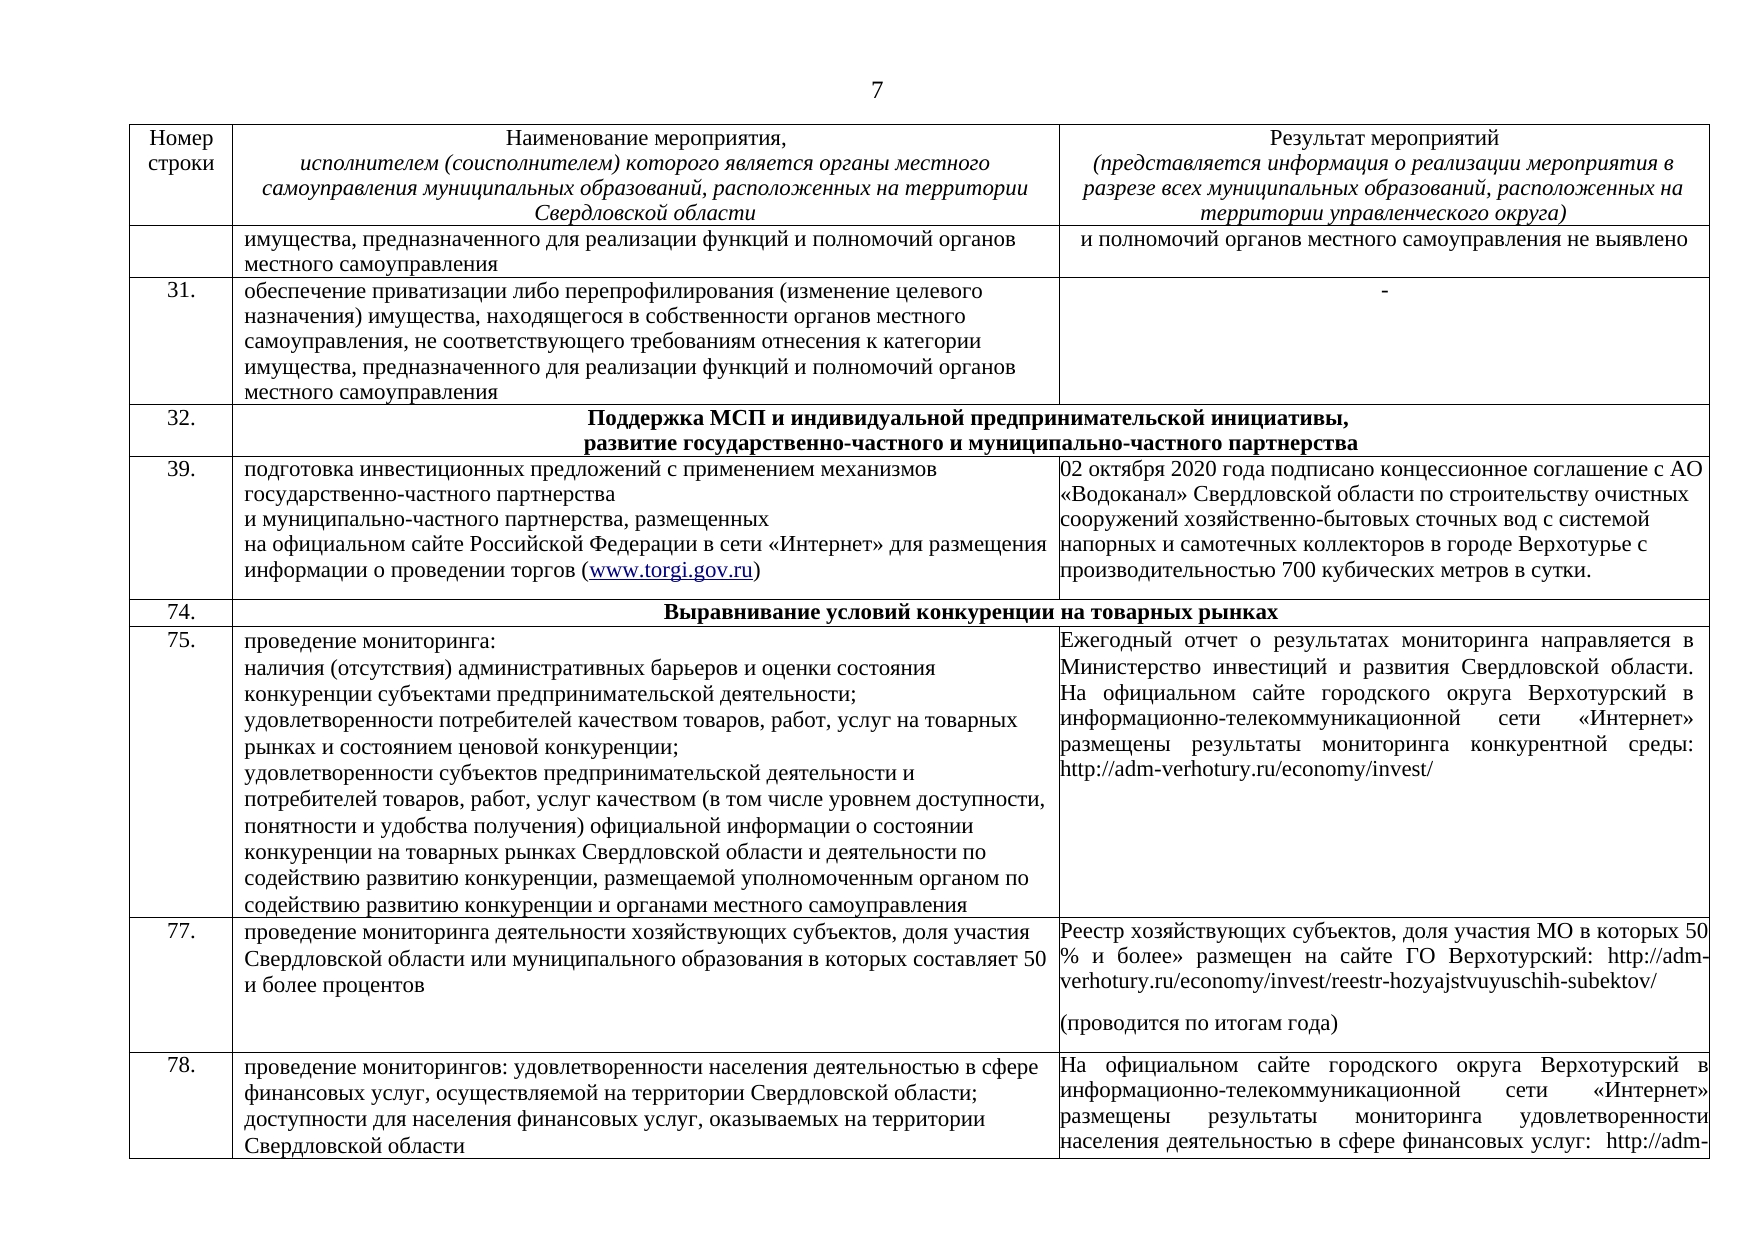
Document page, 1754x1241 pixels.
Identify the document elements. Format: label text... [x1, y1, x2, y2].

table_cell [1710, 626, 1754, 917]
table_cell Поддержка МСП и индивидуальной предпринимательской инициативы, развитие государственно-частного и муниципально-частного партнерства [233, 405, 1709, 456]
table_cell На официальном сайте городского округа Верхотурский в информационно-телекоммуникационной сети «Интернет» размещены результаты мониторинга удовлетворенности населения деятельностью в сфере финансовых услуг: http://adm- [1060, 1053, 1709, 1158]
table_cell [1710, 404, 1754, 456]
table_cell подготовка инвестиционных предложений с применением механизмов государственно-частного партнерства и муниципально-частного партнерства, размещенных на официальном сайте Российской Федерации в сети «Интернет» для размещения информации о проведении торгов (www.torgi.gov.ru) [233, 457, 1059, 599]
table_cell 31. [130, 278, 232, 404]
table_cell 75. [130, 627, 232, 917]
table_cell 74. [130, 600, 232, 626]
table_header Номер строки [130, 125, 232, 225]
table_cell Выравнивание условий конкуренции на товарных рынках [233, 600, 1709, 626]
table_cell 32. [130, 405, 232, 456]
table_cell Реестр хозяйствующих субъектов, доля участия МО в которых 50 % и более» размещен на сайте ГО Верхотурский: http://adm-verhotury.ru/economy/invest/reestr-hozyajstvuyuschih-subektov/ (проводится по итогам года) [1060, 918, 1709, 1052]
table_cell 39. [130, 457, 232, 599]
table_cell [1710, 599, 1754, 626]
table_cell [1710, 456, 1754, 599]
table_cell - [1060, 278, 1709, 404]
table_cell [1710, 277, 1754, 404]
table_cell 77. [130, 918, 232, 1052]
table_cell Ежегодный отчет о результатах мониторинга направляется в Министерство инвестиций и развития Свердловской области. На официальном сайте городского округа Верхотурский в информационно-телекоммуникационной сети «Интернет» размещены результаты мониторинга конкурентной среды: http://adm-verhotury.ru/economy/invest/ [1060, 627, 1709, 917]
table_cell [1710, 1052, 1754, 1158]
table_cell и полномочий органов местного самоуправления не выявлено [1060, 226, 1709, 277]
table_cell 02 октября 2020 года подписано концессионное соглашение с АО «Водоканал» Свердловской области по строительству очистных сооружений хозяйственно-бытовых сточных вод с системой напорных и самотечных коллекторов в городе Верхотурье с производительностью 700 кубических метров в сутки. [1060, 457, 1709, 599]
table_header Результат мероприятий (представляется информация о реализации мероприятия в разрезе всех муниципальных образований, расположенных на территории управленческого округа) [1060, 125, 1709, 225]
table_cell проведение мониторинга деятельности хозяйствующих субъектов, доля участия Свердловской области или муниципального образования в которых составляет 50 и более процентов [233, 918, 1059, 1052]
table_cell [130, 226, 232, 277]
table_cell [1710, 225, 1754, 277]
table_header Наименование мероприятия, исполнителем (соисполнителем) которого является органы местного самоуправления муниципальных образований, расположенных на территории Свердловской области [233, 125, 1059, 225]
table_cell [1710, 917, 1754, 1052]
table_cell проведение мониторингов: удовлетворенности населения деятельностью в сфере финансовых услуг, осуществляемой на территории Свердловской области; доступности для населения финансовых услуг, оказываемых на территории Свердловской области [233, 1053, 1059, 1158]
table_header [1710, 124, 1754, 225]
table_cell обеспечение приватизации либо перепрофилирования (изменение целевого назначения) имущества, находящегося в собственности органов местного самоуправления, не соответствующего требованиям отнесения к категории имущества, предназначенного для реализации функций и полномочий органов местного самоуправления [233, 278, 1059, 404]
table_cell проведение мониторинга: наличия (отсутствия) административных барьеров и оценки состояния конкуренции субъектами предпринимательской деятельности; удовлетворенности потребителей качеством товаров, работ, услуг на товарных рынках и состоянием ценовой конкуренции; удовлетворенности субъектов предпринимательской деятельности и потребителей товаров, работ, услуг качеством (в том числе уровнем доступности, понятности и удобства получения) официальной информации о состоянии конкуренции на товарных рынках Свердловской области и деятельности по содействию развитию конкуренции, размещаемой уполномоченным органом по содействию развитию конкуренции и органами местного самоуправления [233, 627, 1059, 917]
table_cell 78. [130, 1053, 232, 1158]
table_cell имущества, предназначенного для реализации функций и полномочий органов местного самоуправления [233, 226, 1059, 277]
